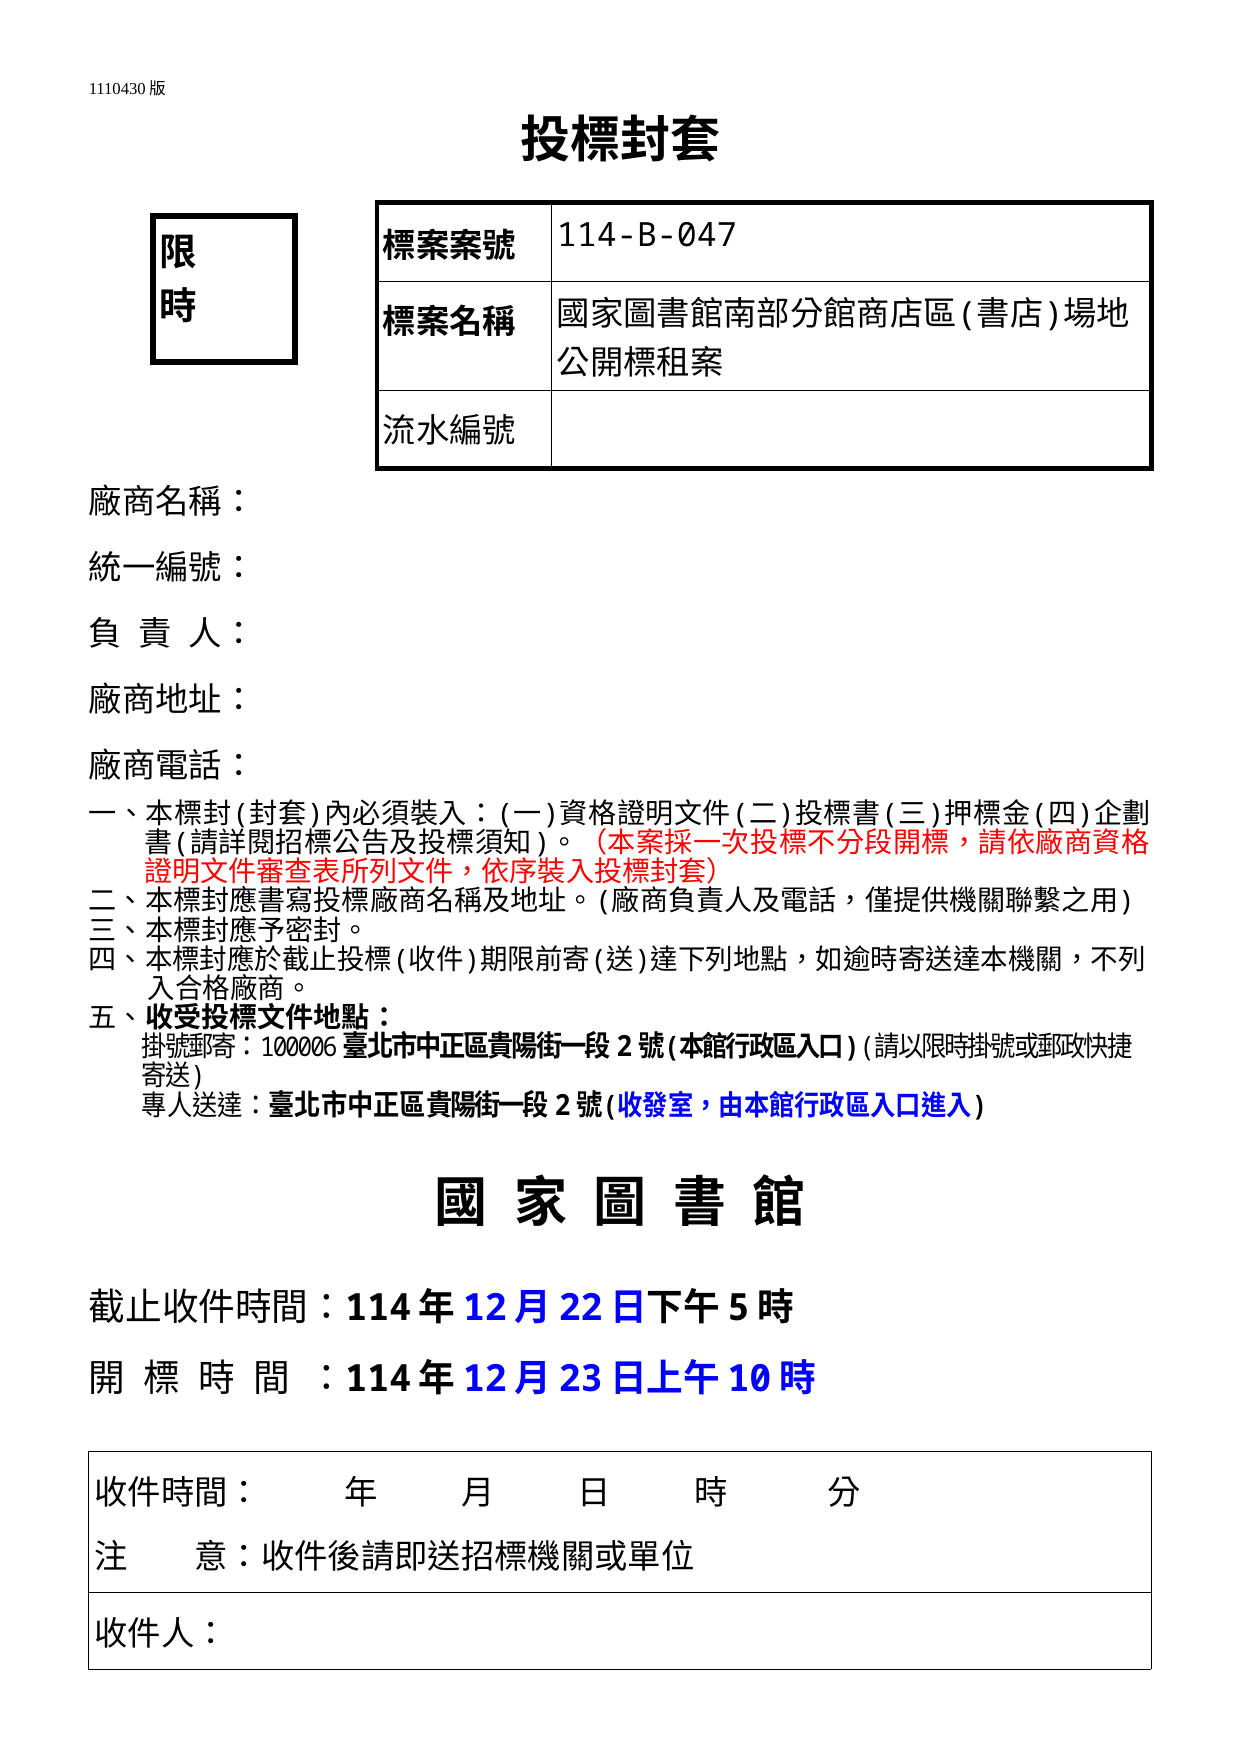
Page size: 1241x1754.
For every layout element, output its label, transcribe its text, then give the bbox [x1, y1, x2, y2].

text 廠商名稱： [88, 487, 1152, 520]
text 負 責 人： [88, 619, 1152, 652]
text 三、本標封應予密封。 [88, 917, 1152, 946]
text 限 時 [159, 222, 289, 330]
text 開 標 時 間 ：114年12月23日上午10時 [88, 1348, 1152, 1402]
table_header 114-B-047 [552, 205, 1149, 281]
text 廠商地址： [88, 684, 1152, 718]
table_cell [552, 391, 1149, 466]
table_header 收件時間： 年 月 日 時 分 注 意：收件後請即送招標機關或單位 [89, 1452, 1151, 1592]
text 五、收受投標文件地點： [88, 1004, 1152, 1033]
table_cell 流水編號 [379, 391, 551, 466]
table_cell 國家圖書館南部分館商店區(書店)場地公開標租案 [552, 282, 1149, 389]
text 一、本標封(封套)內必須裝入：(一)資格證明文件(二)投標書(三)押標金(四)企劃書(請詳閱招標公告及投標須知)。（本案採一次投標不分段開標，請依廠商資格證明文件審查表所列文件，依序裝入投標封套） [88, 800, 1152, 887]
text 截止收件時間：114年12月22日下午5時 [88, 1277, 1152, 1332]
text 四、本標封應於截止投標(收件)期限前寄(送)達下列地點，如逾時寄送達本機關，不列入合格廠商。 [88, 946, 1152, 1004]
text 掛號郵寄：100006臺北市中正區貴陽街一段2號(本館行政區入口)(請以限時掛號或郵政快捷寄送) [142, 1033, 1152, 1092]
table_cell 標案名稱 [379, 282, 551, 389]
text 統一編號： [88, 553, 1152, 586]
table_cell 收件人： [89, 1593, 1151, 1669]
text 國 家 圖 書 館 [88, 1158, 1152, 1237]
text 投標封套 [88, 99, 1152, 172]
text 專人送達：臺北市中正區貴陽街一段2號(收發室，由本館行政區入口進入) [142, 1092, 1152, 1121]
text 二、本標封應書寫投標廠商名稱及地址。(廠商負責人及電話，僅提供機關聯繫之用) [88, 887, 1152, 917]
table_header 標案案號 [379, 205, 551, 281]
text 廠商電話： [88, 750, 1152, 784]
